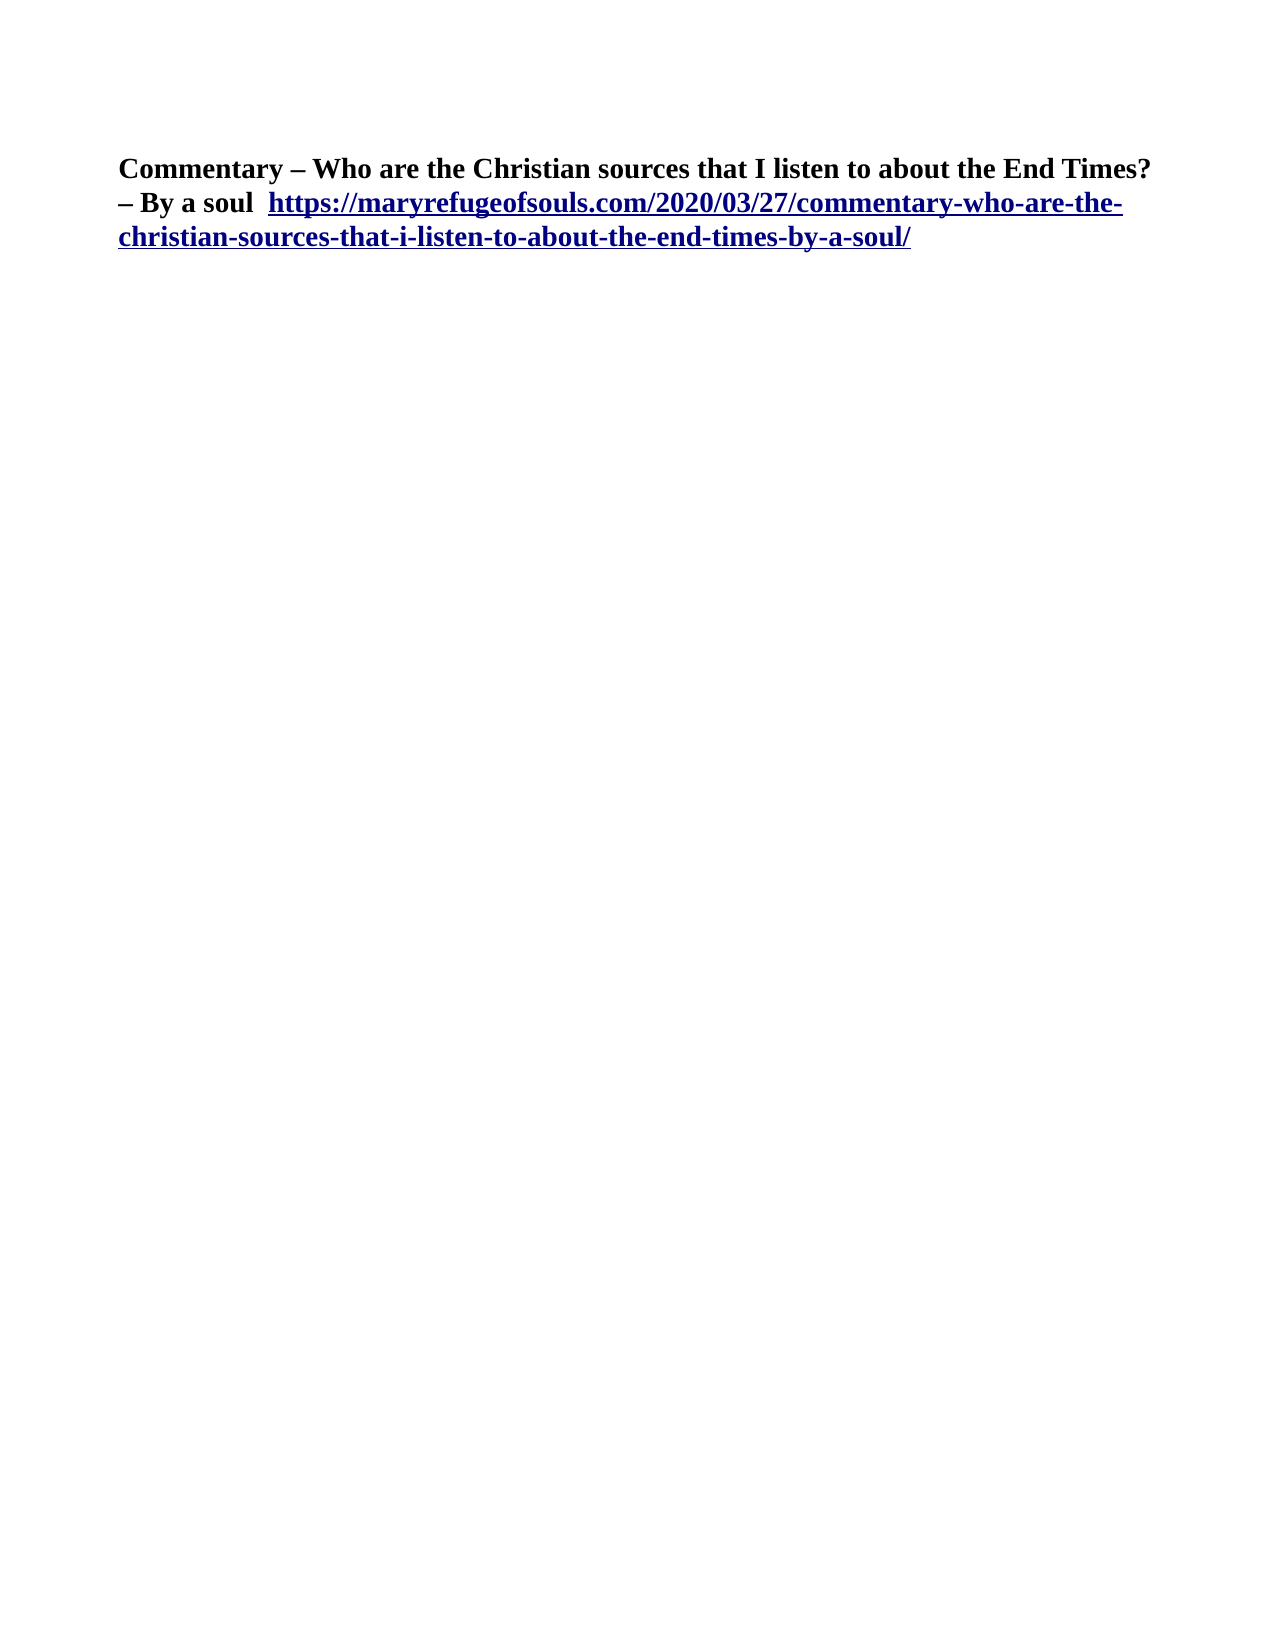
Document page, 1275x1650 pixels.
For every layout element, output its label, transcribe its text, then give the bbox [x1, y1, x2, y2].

text Commentary – Who are the Christian sources that I listen to about the End Times? – By a soul https://maryrefugeofsouls.com/2020/03/27/commentary-who-are-the-christian-sources-that-i-listen-to-about-the-end-times-by-a-soul/ [118, 152, 1157, 252]
